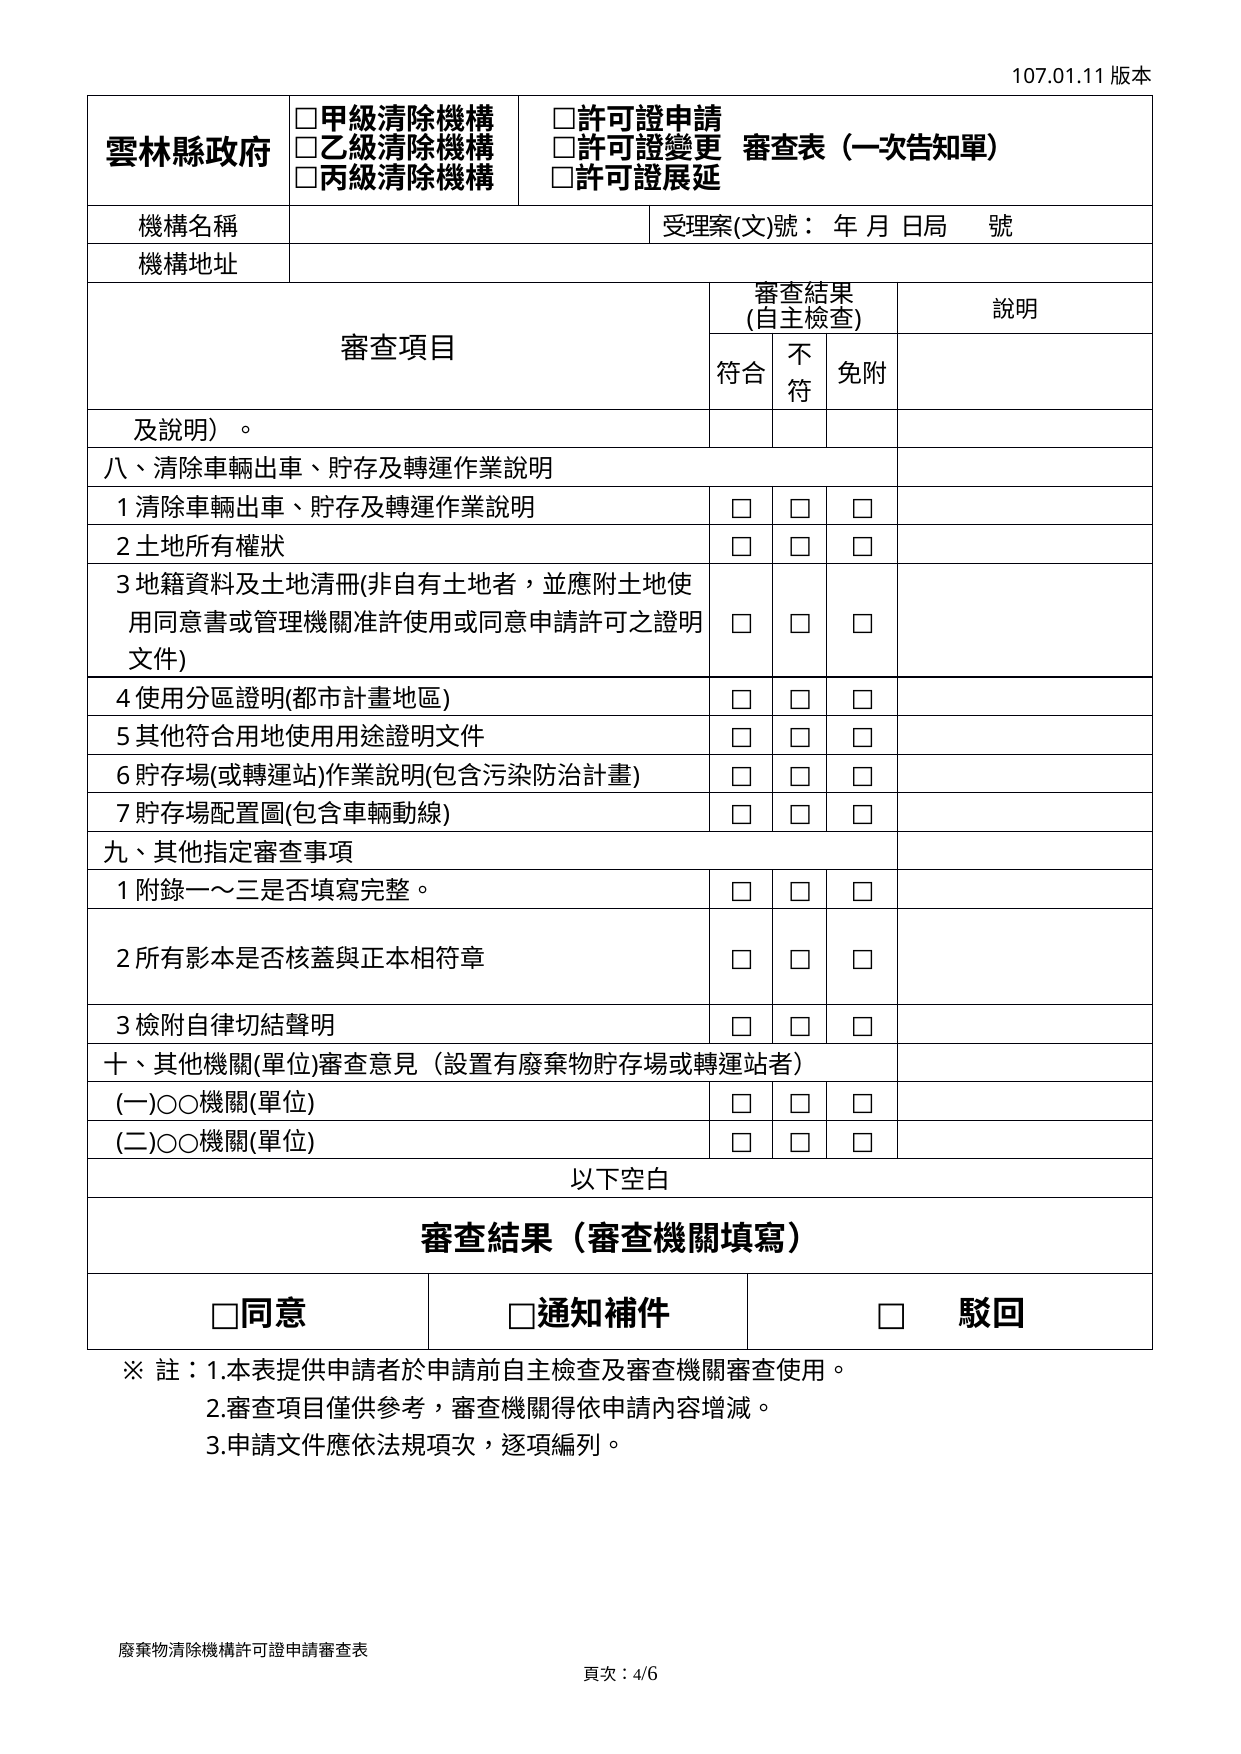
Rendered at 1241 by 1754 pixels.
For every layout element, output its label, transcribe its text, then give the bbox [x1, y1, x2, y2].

table_cell [898, 1121, 1152, 1158]
table_cell □ [773, 755, 826, 792]
table_cell 7貯存場配置圖(包含車輛動線) [88, 793, 709, 831]
table_cell □ [710, 525, 772, 563]
table_cell 八、清除車輛出車、貯存及轉運作業說明 [88, 448, 897, 486]
table_cell [898, 793, 1152, 831]
table_cell [898, 334, 1152, 409]
table_cell □ [710, 1121, 772, 1158]
table_cell (一)○○機關(單位) [88, 1082, 709, 1120]
table_cell 符合 [710, 334, 772, 409]
table_cell □同意 [88, 1274, 428, 1349]
table_cell □ [710, 793, 772, 831]
table_cell □ [710, 678, 772, 715]
table_cell 審查結果 (自主檢查) [710, 283, 897, 333]
table_cell □ [827, 1082, 897, 1120]
list 註：1.本表提供申請者於申請前自主檢查及審查機關審查使用。 [118, 1350, 1122, 1387]
table_cell □ [827, 525, 897, 563]
table_cell 免附 [827, 334, 897, 409]
table_cell □ [773, 1005, 826, 1043]
table_cell □ [773, 716, 826, 753]
table_cell 九、其他指定審查事項 [88, 832, 897, 869]
table_header ☐甲級清除機構 ☐乙級清除機構 ☐丙級清除機構 [290, 96, 518, 204]
table_cell 十、其他機關(單位)審查意見（設置有廢棄物貯存場或轉運站者） [88, 1044, 897, 1081]
text 2.審查項目僅供參考，審查機關得依申請內容增減。 [118, 1387, 1122, 1425]
table_cell [898, 525, 1152, 563]
table_cell [898, 1005, 1152, 1043]
table_cell □ [773, 678, 826, 715]
table_cell 以下空白 [88, 1159, 1152, 1197]
table_cell [898, 448, 1152, 486]
table_cell □ [773, 909, 826, 1004]
table_cell □ [827, 678, 897, 715]
table_cell □ [710, 1005, 772, 1043]
table_cell □ 駁回 [748, 1274, 1152, 1349]
table_cell □ [827, 755, 897, 792]
table_cell □ [773, 793, 826, 831]
table_cell 不符 [773, 334, 826, 409]
table_cell [290, 206, 649, 243]
table_cell (二)○○機關(單位) [88, 1121, 709, 1158]
table_cell □ [773, 525, 826, 563]
table_cell [898, 716, 1152, 753]
table_cell □ [710, 755, 772, 792]
table_cell 6貯存場(或轉運站)作業說明(包含污染防治計畫) [88, 755, 709, 792]
table_cell □ [827, 1121, 897, 1158]
table_cell □ [710, 564, 772, 676]
table_cell □ [773, 870, 826, 908]
table_cell □ [710, 716, 772, 753]
table_cell [898, 487, 1152, 524]
table_cell [710, 410, 772, 447]
table_cell □ [710, 1082, 772, 1120]
table_cell [898, 909, 1152, 1004]
table_cell □ [827, 909, 897, 1004]
table_cell [773, 410, 826, 447]
table_cell [898, 564, 1152, 676]
table_header ☐許可證申請 ☐許可證變更 審查表（一次告知單） ☐許可證展延 [519, 96, 1152, 204]
table_cell 3地籍資料及土地清冊(非自有土地者，並應附土地使用同意書或管理機關准許使用或同意申請許可之證明文件) [88, 564, 709, 676]
table_cell □ [773, 487, 826, 524]
table_cell [898, 410, 1152, 447]
table_cell 及說明）。 [88, 410, 709, 447]
table_cell □ [710, 870, 772, 908]
table_cell [898, 755, 1152, 792]
table_cell □ [827, 870, 897, 908]
table_cell □ [827, 1005, 897, 1043]
table_cell 說明 [898, 283, 1152, 333]
table_cell [827, 410, 897, 447]
table_cell [898, 832, 1152, 869]
table_cell □ [710, 487, 772, 524]
table_cell [898, 1044, 1152, 1081]
table_cell [898, 678, 1152, 715]
table_cell 5其他符合用地使用用途證明文件 [88, 716, 709, 753]
table_cell □ [827, 716, 897, 753]
table_cell 4使用分區證明(都市計畫地區) [88, 678, 709, 715]
table_cell 2所有影本是否核蓋與正本相符章 [88, 909, 709, 1004]
table_cell □ [827, 564, 897, 676]
table_cell □通知補件 [429, 1274, 747, 1349]
table_header 雲林縣政府 [88, 96, 289, 204]
table_cell □ [827, 793, 897, 831]
table_cell □ [773, 564, 826, 676]
table_cell 受理案(文)號： 年 月 日局 號 [650, 206, 1152, 243]
table_cell [898, 870, 1152, 908]
table_cell □ [773, 1082, 826, 1120]
table_cell [290, 244, 1152, 282]
table_cell □ [710, 909, 772, 1004]
table_cell 1清除車輛出車、貯存及轉運作業說明 [88, 487, 709, 524]
table_cell 機構地址 [88, 244, 289, 282]
table_cell 審查結果（審查機關填寫） [88, 1198, 1152, 1273]
table_cell 2土地所有權狀 [88, 525, 709, 563]
table_cell 審查項目 [88, 283, 709, 409]
table_cell [898, 1082, 1152, 1120]
table_cell □ [773, 1121, 826, 1158]
table_cell 1附錄一～三是否填寫完整。 [88, 870, 709, 908]
table_cell □ [827, 487, 897, 524]
text 3.申請文件應依法規項次，逐項編列。 [118, 1425, 1122, 1462]
table_cell 機構名稱 [88, 206, 289, 243]
table_cell 3檢附自律切結聲明 [88, 1005, 709, 1043]
